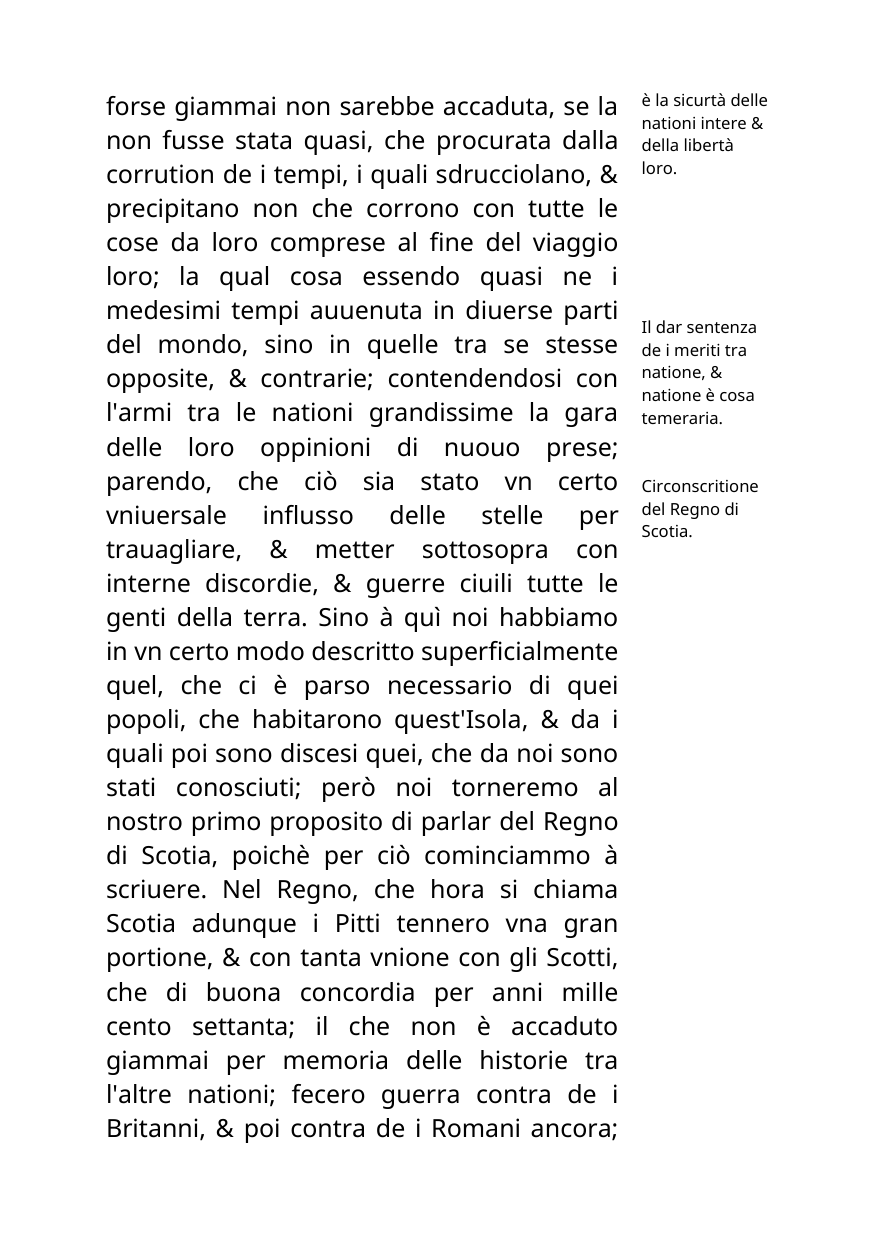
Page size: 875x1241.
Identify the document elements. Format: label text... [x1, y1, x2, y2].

table_cell forse giammai non sarebbe accaduta, se la non fusse stata quasi, che procurata dalla corrution de i tempi, i quali sdrucciolano, & precipitano non che corrono con tutte le cose da loro comprese al fine del viaggio loro; la qual cosa essendo quasi ne i medesimi tempi auuenuta in diuerse parti del mondo, sino in quelle tra se stesse opposite, & contrarie; contendendosi con l'armi tra le nationi grandissime la gara delle loro oppinioni di nuouo prese; parendo, che ciò sia stato vn certo vniuersale influsso delle stelle per trauagliare, & metter sottosopra con interne discordie, & guerre ciuili tutte le genti della terra. Sino à quì noi habbiamo in vn certo modo descritto superficialmente quel, che ci è parso necessario di quei popoli, che habitarono quest'Isola, & da i quali poi sono discesi quei, che da noi sono stati conosciuti; però noi torneremo al nostro primo proposito di parlar del Regno di Scotia, poichè per ciò cominciammo à scriuere. Nel Regno, che hora si chiama Scotia adunque i Pitti tennero vna gran portione, & con tanta vnione con gli Scotti, che di buona concordia per anni mille cento settanta; il che non è accaduto giammai per memoria delle historie tra l'altre nationi; fecero guerra contra de i Britanni, & poi contra de i Romani ancora; [95, 89, 630, 1144]
table_cell è la sicurtà delle nationi intere & della libertà loro. Il dar sentenza de i meriti tra natione, & natione è cosa temeraria. Circonscritione del Regno di Scotia. [630, 89, 779, 1144]
